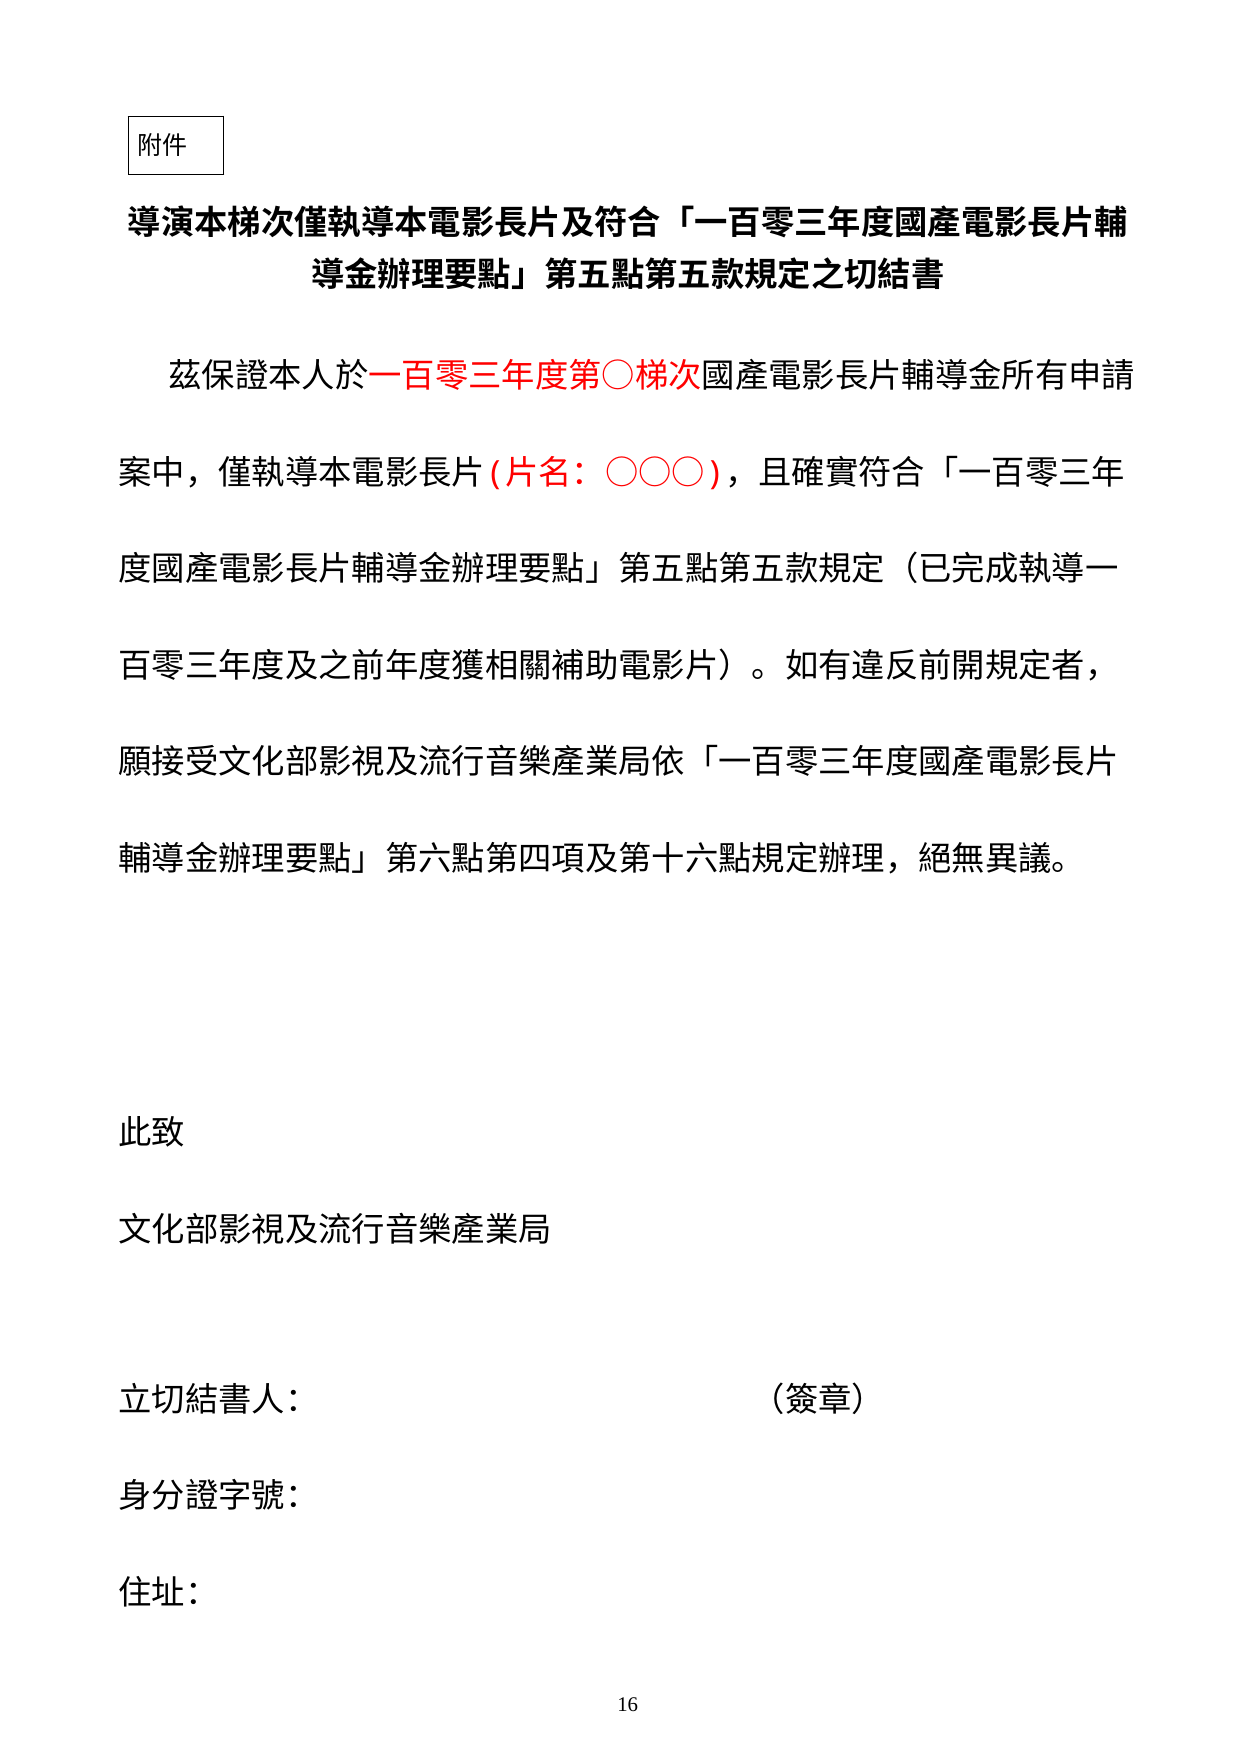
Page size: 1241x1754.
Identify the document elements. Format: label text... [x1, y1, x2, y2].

text 附件 [137, 126, 214, 162]
text 文化部影視及流行音樂產業局 [118, 1202, 1137, 1251]
text 導演本梯次僅執導本電影長片及符合「一百零三年度國產電影長片輔導金辦理要點」第五點第五款規定之切結書 [118, 193, 1137, 297]
text 立切結書人： （簽章） [118, 1373, 1137, 1421]
text 此致 [118, 1106, 1137, 1154]
text 身分證字號： [118, 1469, 1137, 1517]
text 茲保證本人於一百零三年度第○梯次國產電影長片輔導金所有申請案中，僅執導本電影長片(片名：○○○)，且確實符合「一百零三年度國產電影長片輔導金辦理要點」第五點第五款規定（已完成執導一百零三年度及之前年度獲相關補助電影片）。如有違反前開規定者，願接受文化部影視及流行音樂產業局依「一百零三年度國產電影長片輔導金辦理要點」第六點第四項及第十六點規定辦理，絕無異議。 [118, 349, 1137, 880]
text 住址： [118, 1566, 1137, 1614]
